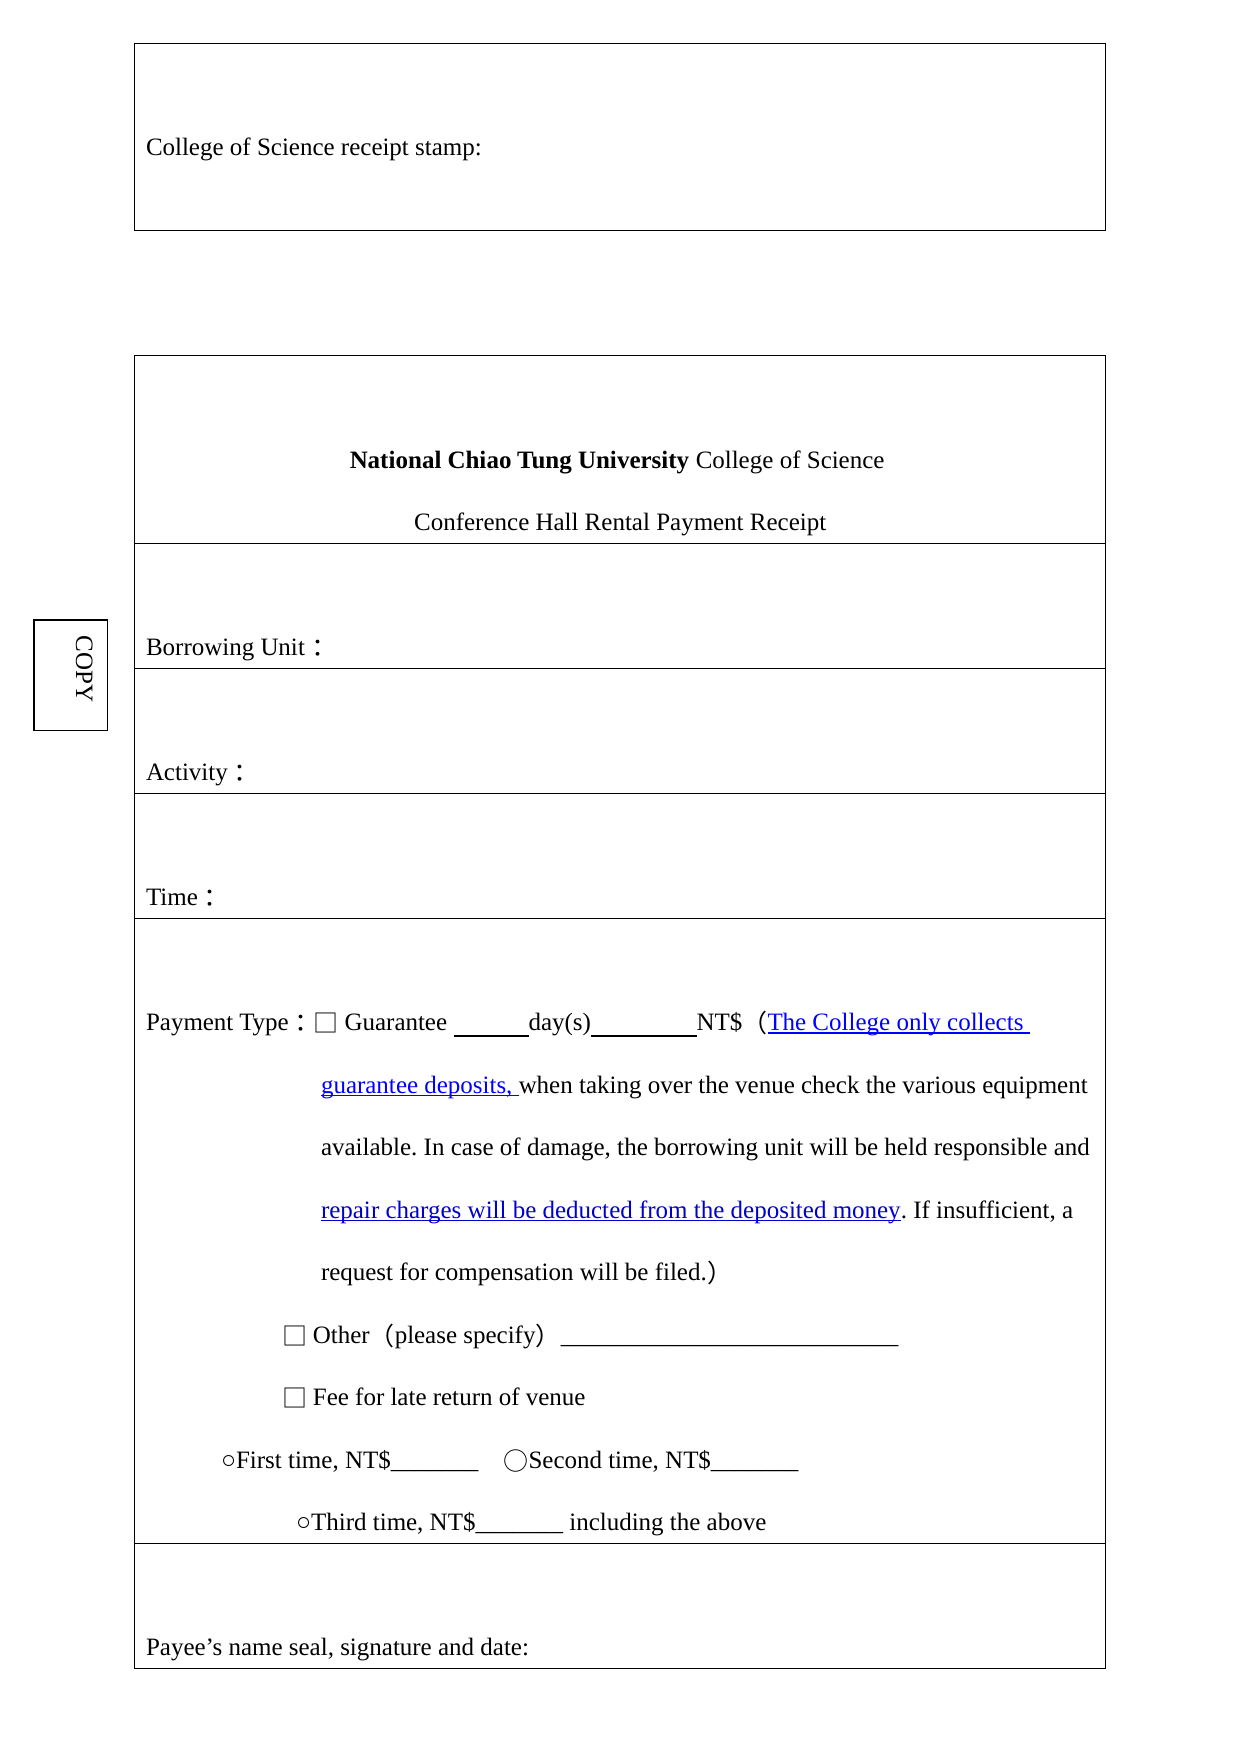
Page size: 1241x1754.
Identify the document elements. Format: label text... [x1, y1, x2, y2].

table_cell College of Science receipt stamp: [135, 44, 1105, 230]
table_cell Borrowing Unit： [35, 621, 107, 730]
table_cell Payee’s name seal, signature and date: [135, 1544, 1105, 1668]
table_cell Activity： [135, 669, 1105, 793]
table_cell Borrowing Unit： [135, 544, 1105, 668]
table_header National Chiao Tung University College of Science Conference Hall Rental Payment Receipt [135, 356, 1105, 543]
table_cell Time： [135, 794, 1105, 918]
table_cell Payment Type：□ Guarantee day(s) NT$（The College only collects guarantee deposits, when taking over the venue check the various equipment available. In case of damage, the borrowing unit will be held responsible and repair charges will be deducted from the deposited money. If insufficient, a request for compensation will be filed.） □ Other（please specify）___________________________ □ Fee for late return of venue ○First time, NT$_______ ○Second time, NT$_______ ○Third time, NT$_______ including the above [135, 919, 1105, 1543]
